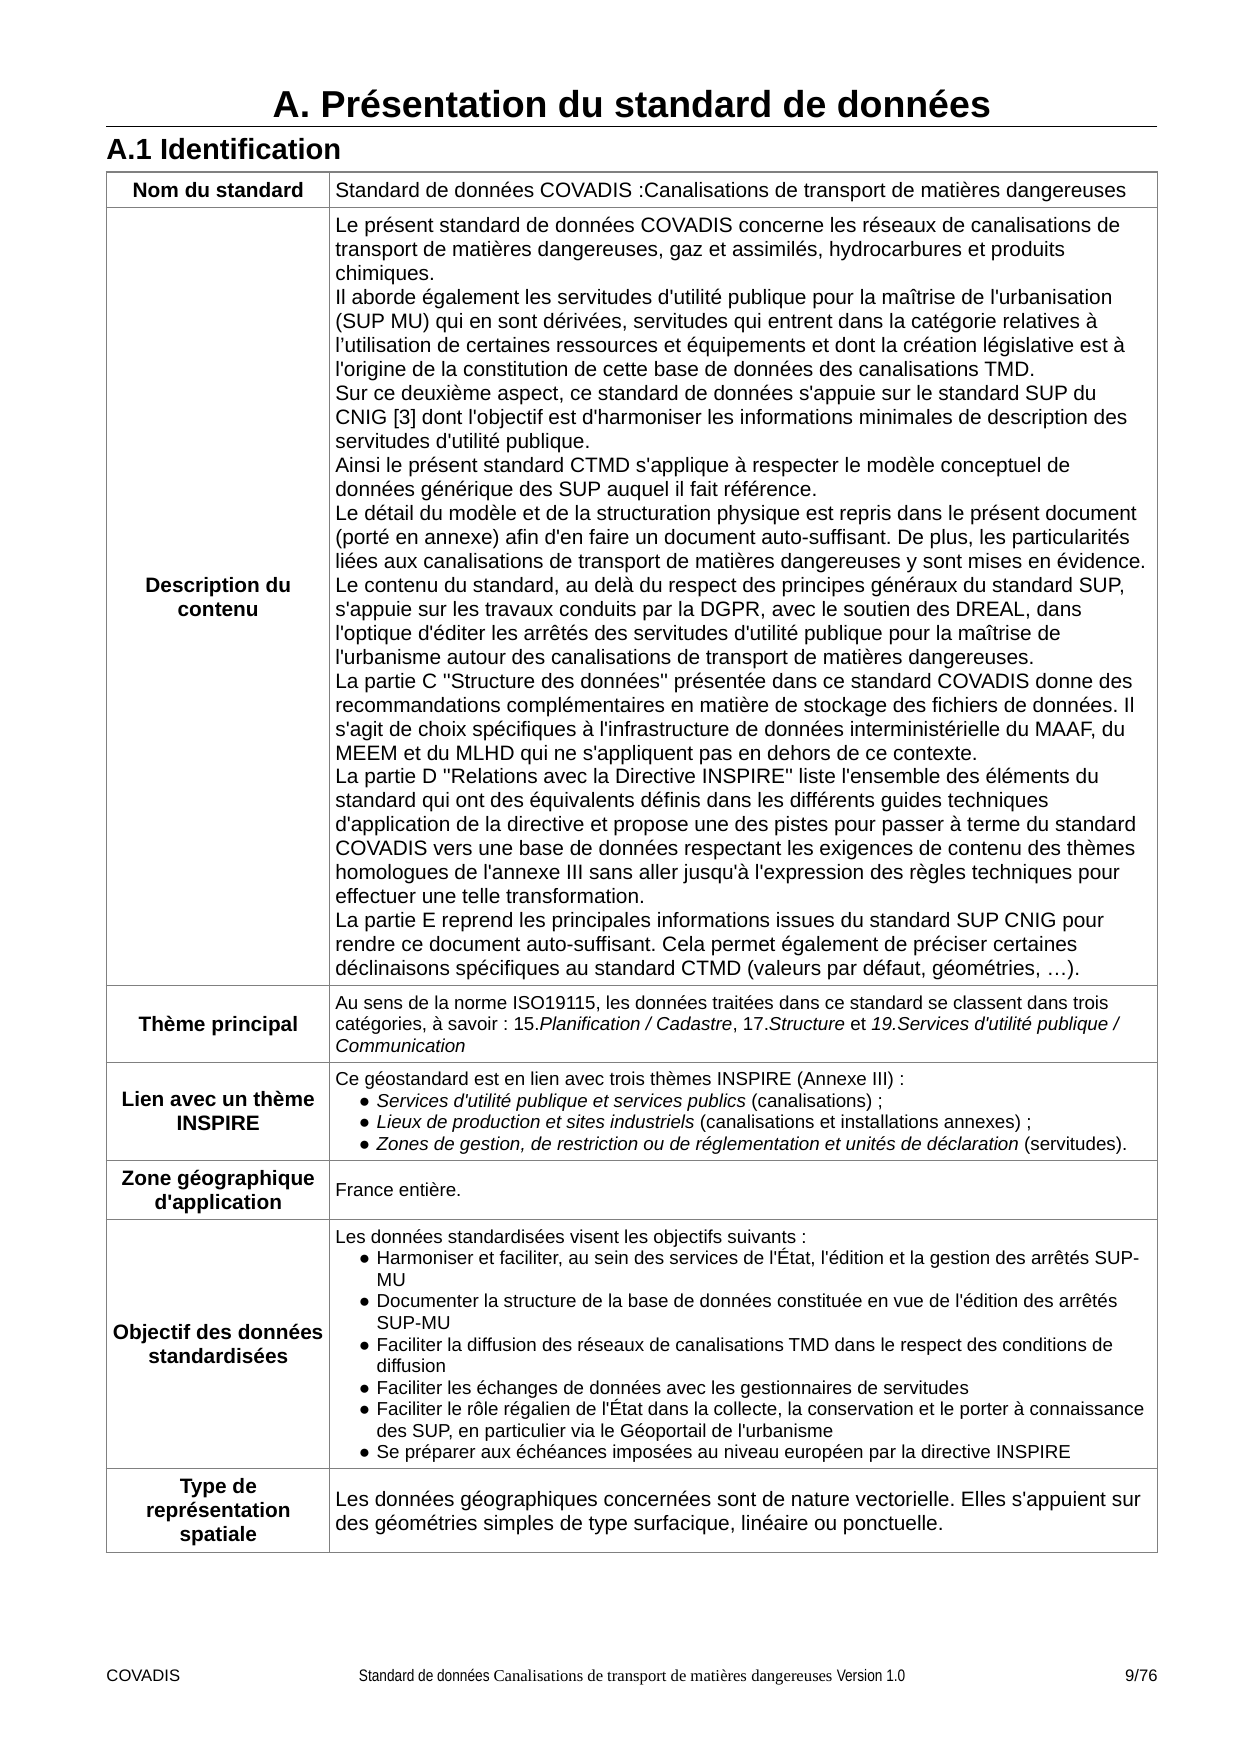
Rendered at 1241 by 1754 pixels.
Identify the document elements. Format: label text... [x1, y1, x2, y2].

table_cell Objectif des données standardisées [107, 1220, 329, 1468]
table_cell Les données standardisées visent les objectifs suivants : Harmoniser et faciliter, au sein des services de l'État, l'édition et la gestion des arrêtés SUP-MU Documenter la structure de la base de données constituée en vue de l'édition des arrêtés SUP-MU Faciliter la diffusion des réseaux de canalisations TMD dans le respect des conditions de diffusion Faciliter les échanges de données avec les gestionnaires de servitudes Faciliter le rôle régalien de l'État dans la collecte, la conservation et le porter à connaissance des SUP, en particulier via le Géoportail de l'urbanisme Se préparer aux échéances imposées au niveau européen par la directive INSPIRE [330, 1220, 1157, 1468]
table_cell Zone géographique d'application [107, 1161, 329, 1219]
table_header Nom du standard [107, 173, 329, 207]
table_cell France entière. [330, 1161, 1157, 1219]
table_cell Au sens de la norme ISO19115, les données traitées dans ce standard se classent dans trois catégories, à savoir : 15.Planification / Cadastre, 17.Structure et 19.Services d'utilité publique / Communication [330, 986, 1157, 1062]
subtitle Identification [106, 132, 1157, 165]
table_cell Type de représentation spatiale [107, 1469, 329, 1552]
table_cell Description du contenu [107, 208, 329, 985]
table_cell Thème principal [107, 986, 329, 1062]
table_cell Lien avec un thème INSPIRE [107, 1063, 329, 1159]
table_cell Ce géostandard est en lien avec trois thèmes INSPIRE (Annexe III) : Services d'utilité publique et services publics (canalisations) ; Lieux de production et sites industriels (canalisations et installations annexes) ; Zones de gestion, de restriction ou de réglementation et unités de déclaration (servitudes). [330, 1063, 1157, 1159]
table_cell Le présent standard de données COVADIS concerne les réseaux de canalisations de transport de matières dangereuses, gaz et assimilés, hydrocarbures et produits chimiques. Il aborde également les servitudes d'utilité publique pour la maîtrise de l'urbanisation (SUP MU) qui en sont dérivées, servitudes qui entrent dans la catégorie relatives à l’utilisation de certaines ressources et équipements et dont la création législative est à l'origine de la constitution de cette base de données des canalisations TMD. Sur ce deuxième aspect, ce standard de données s'appuie sur le standard SUP du CNIG [3] dont l'objectif est d'harmoniser les informations minimales de description des servitudes d'utilité publique. Ainsi le présent standard CTMD s'applique à respecter le modèle conceptuel de données générique des SUP auquel il fait référence. Le détail du modèle et de la structuration physique est repris dans le présent document (porté en annexe) afin d'en faire un document auto-suffisant. De plus, les particularités liées aux canalisations de transport de matières dangereuses y sont mises en évidence. Le contenu du standard, au delà du respect des principes généraux du standard SUP, s'appuie sur les travaux conduits par la DGPR, avec le soutien des DREAL, dans l'optique d'éditer les arrêtés des servitudes d'utilité publique pour la maîtrise de l'urbanisme autour des canalisations de transport de matières dangereuses. La partie C ''Structure des données'' présentée dans ce standard COVADIS donne des recommandations complémentaires en matière de stockage des fichiers de données. Il s'agit de choix spécifiques à l'infrastructure de données interministérielle du MAAF, du MEEM et du MLHD qui ne s'appliquent pas en dehors de ce contexte. La partie D ''Relations avec la Directive INSPIRE'' liste l'ensemble des éléments du standard qui ont des équivalents définis dans les différents guides techniques d'application de la directive et propose une des pistes pour passer à terme du standard COVADIS vers une base de données respectant les exigences de contenu des thèmes homologues de l'annexe III sans aller jusqu'à l'expression des règles techniques pour effectuer une telle transformation. La partie E reprend les principales informations issues du standard SUP CNIG pour rendre ce document auto-suffisant. Cela permet également de préciser certaines déclinaisons spécifiques au standard CTMD (valeurs par défaut, géométries, …). [330, 208, 1157, 985]
table_cell Les données géographiques concernées sont de nature vectorielle. Elles s'appuient sur des géométries simples de type surfacique, linéaire ou ponctuelle. [330, 1469, 1157, 1552]
table_header Standard de données COVADIS :Canalisations de transport de matières dangereuses [330, 173, 1157, 207]
title Présentation du standard de données [106, 83, 1157, 126]
